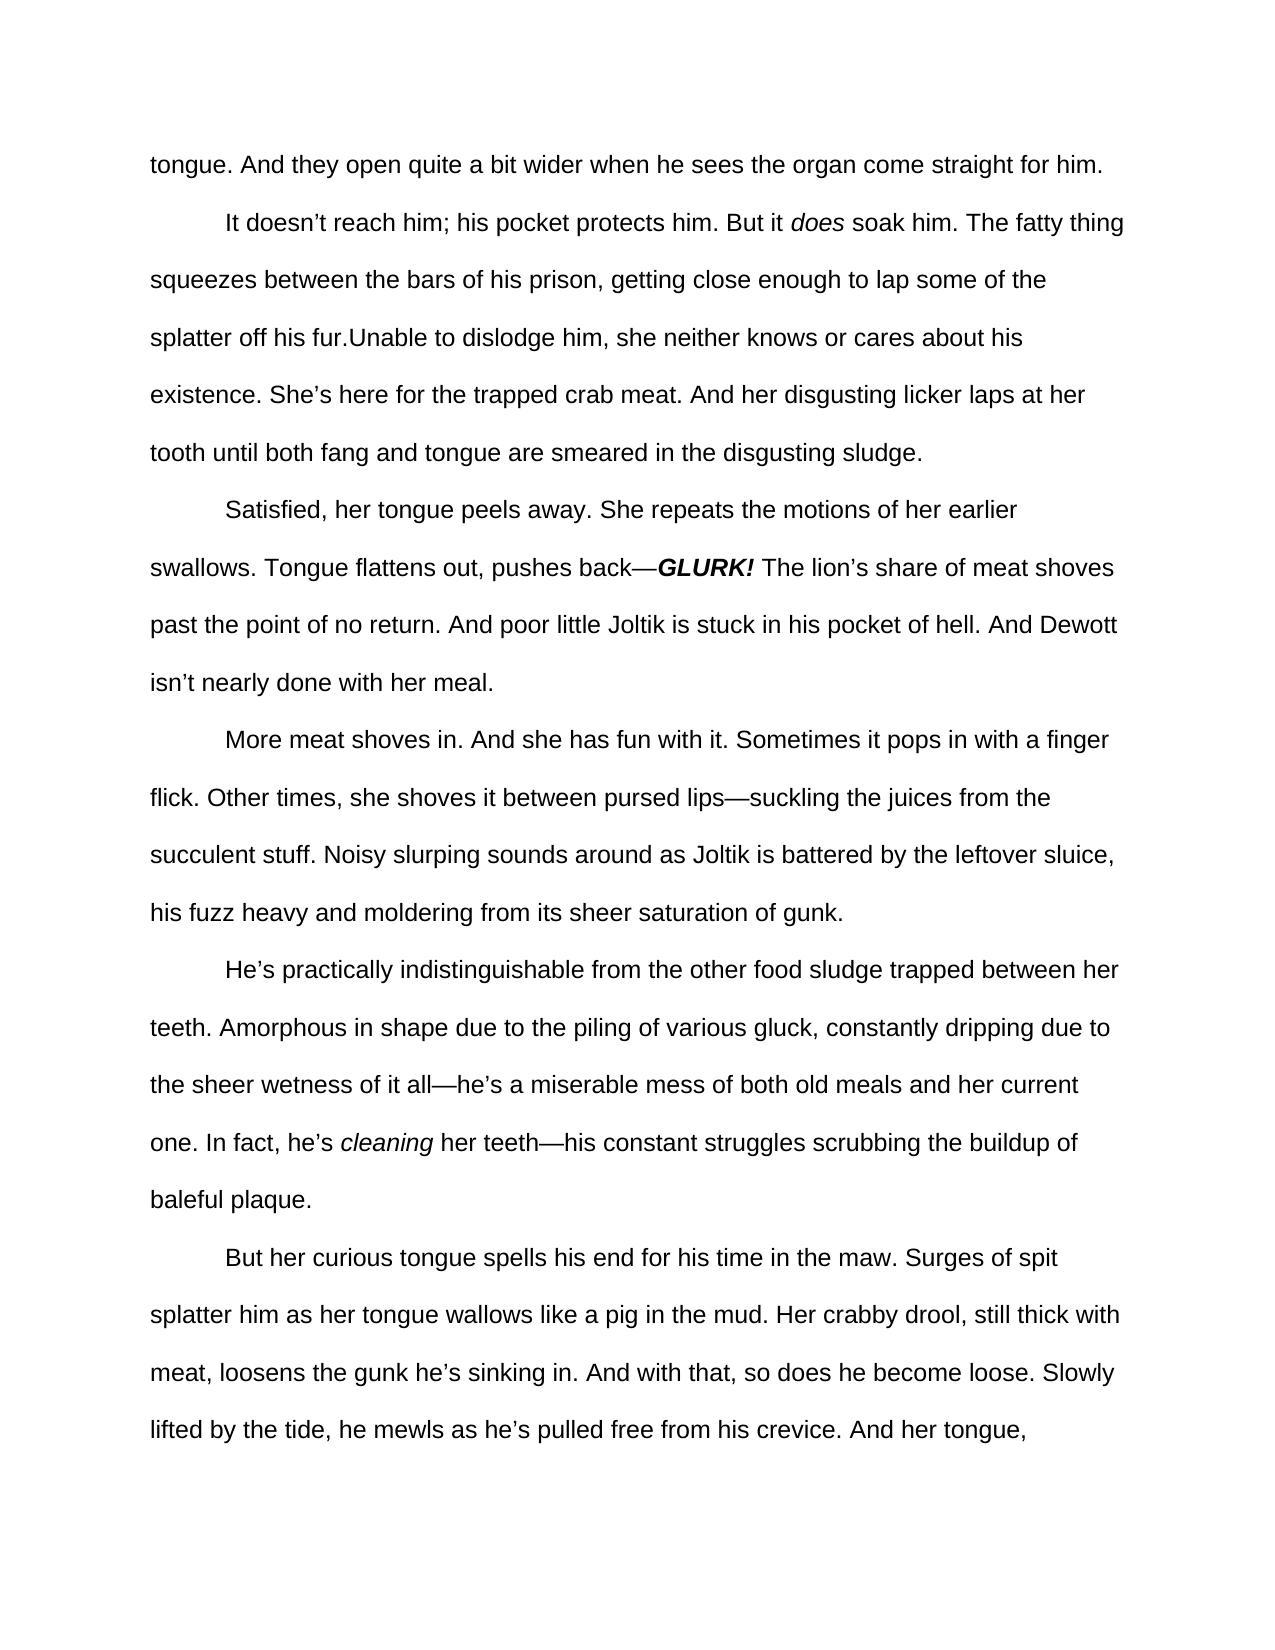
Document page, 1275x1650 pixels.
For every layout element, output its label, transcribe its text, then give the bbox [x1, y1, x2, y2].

text But her curious tongue spells his end for his time in the maw. Surges of spit splatter him as her tongue wallows like a pig in the mud. Her crabby drool, still thick with meat, loosens the gunk he’s sinking in. And with that, so does he become loose. Slowly lifted by the tide, he mewls as he’s pulled free from his crevice. And her tongue, [150, 1242, 1125, 1444]
text It doesn’t reach him; his pocket protects him. But it does soak him. The fatty thing squeezes between the bars of his prison, getting close enough to lap some of the splatter off his fur.Unable to dislodge him, she neither knows or cares about his existence. She’s here for the trapped crab meat. And her disgusting licker laps at her tooth until both fang and tongue are smeared in the disgusting sludge. [150, 207, 1125, 466]
text He’s practically indistinguishable from the other food sludge trapped between her teeth. Amorphous in shape due to the piling of various gluck, constantly dripping due to the sheer wetness of it all—he’s a miserable mess of both old meals and her current one. In fact, he’s cleaning her teeth—his constant struggles scrubbing the buildup of baleful plaque. [150, 955, 1125, 1214]
text Satisfied, her tongue peels away. She repeats the motions of her earlier swallows. Tongue flattens out, pushes back—GLURK! The lion’s share of meat shoves past the point of no return. And poor little Joltik is stuck in his pocket of hell. And Dewott isn’t nearly done with her meal. [150, 495, 1125, 696]
text tongue. And they open quite a bit wider when he sees the organ come straight for him. [150, 150, 1125, 179]
text More meat shoves in. And she has fun with it. Sometimes it pops in with a finger flick. Other times, she shoves it between pursed lips—suckling the juices from the succulent stuff. Noisy slurping sounds around as Joltik is battered by the leftover sluice, his fuzz heavy and moldering from its sheer saturation of gunk. [150, 725, 1125, 926]
